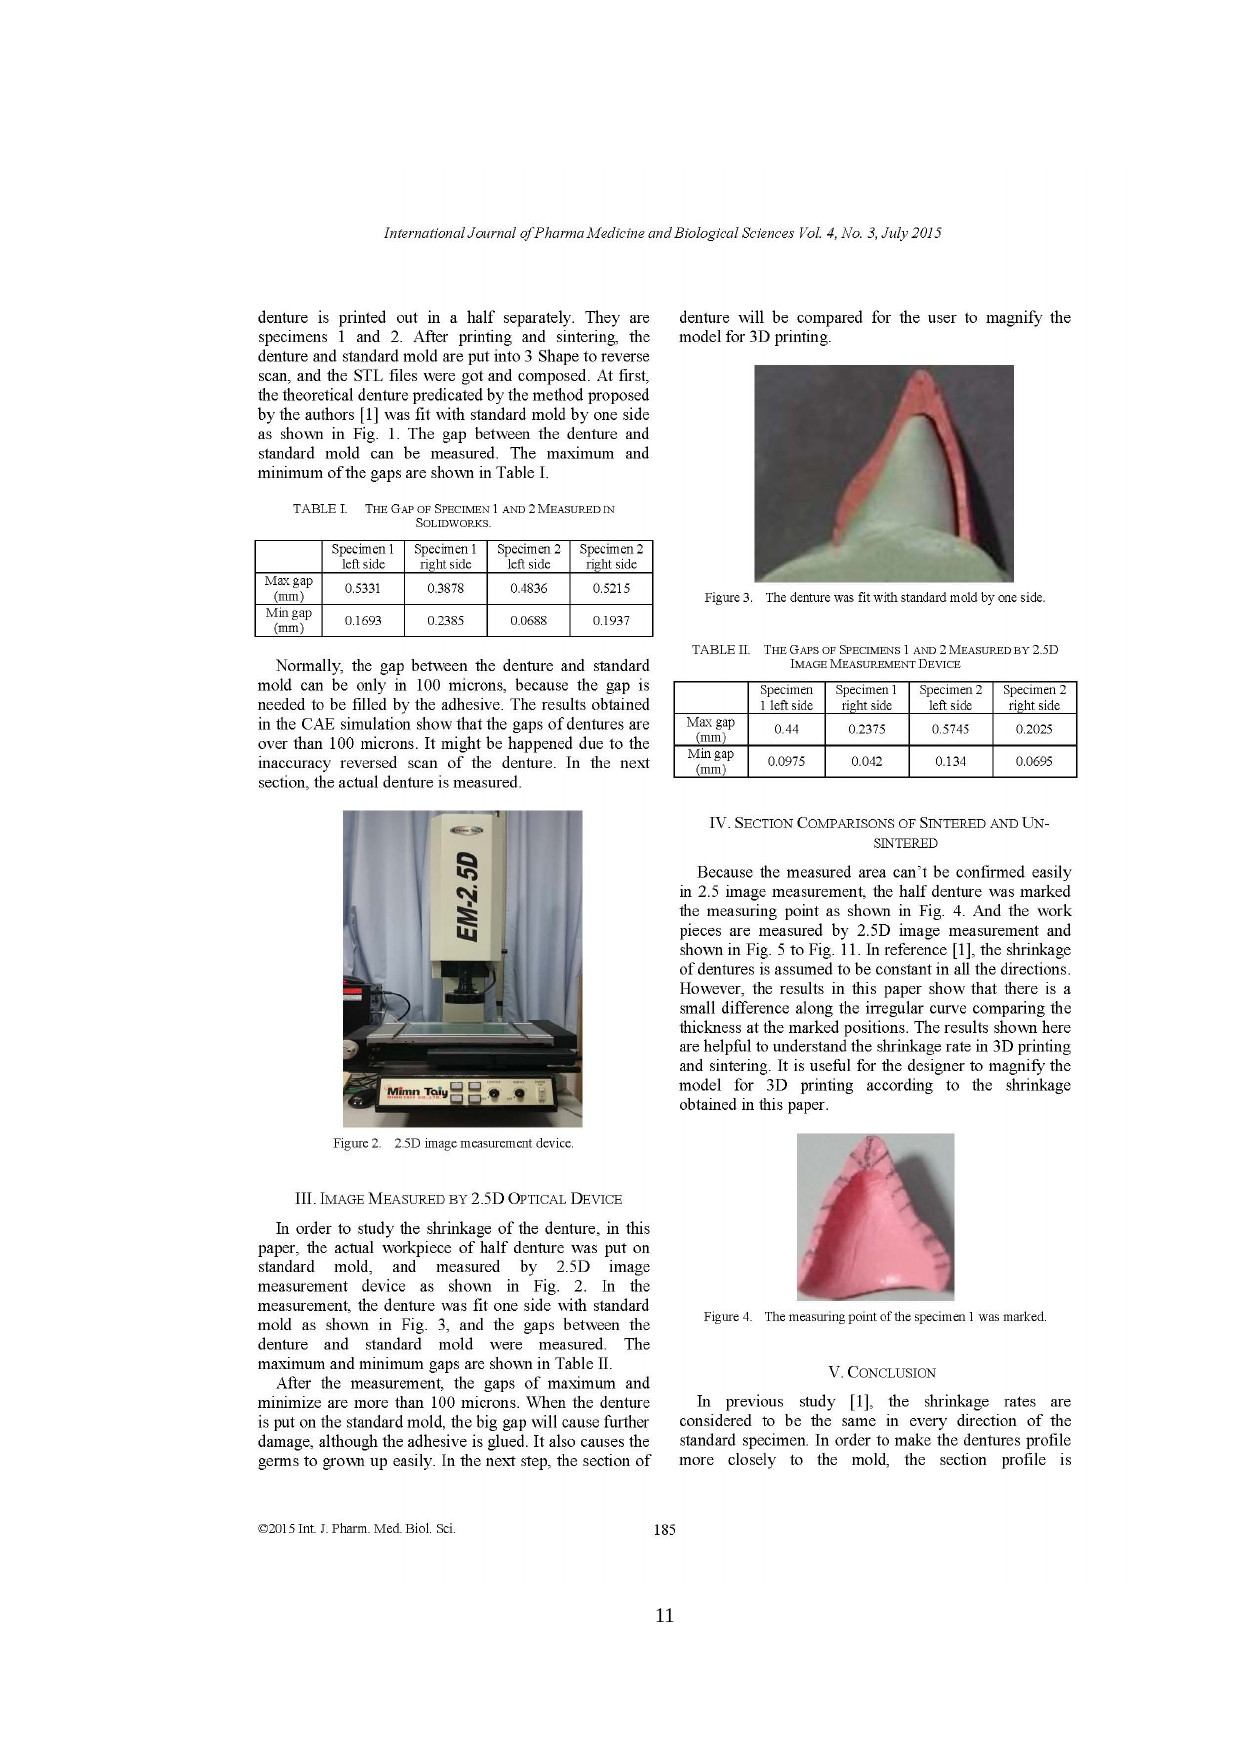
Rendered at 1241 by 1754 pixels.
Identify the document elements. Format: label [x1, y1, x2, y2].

picture [162, 164, 1167, 1583]
